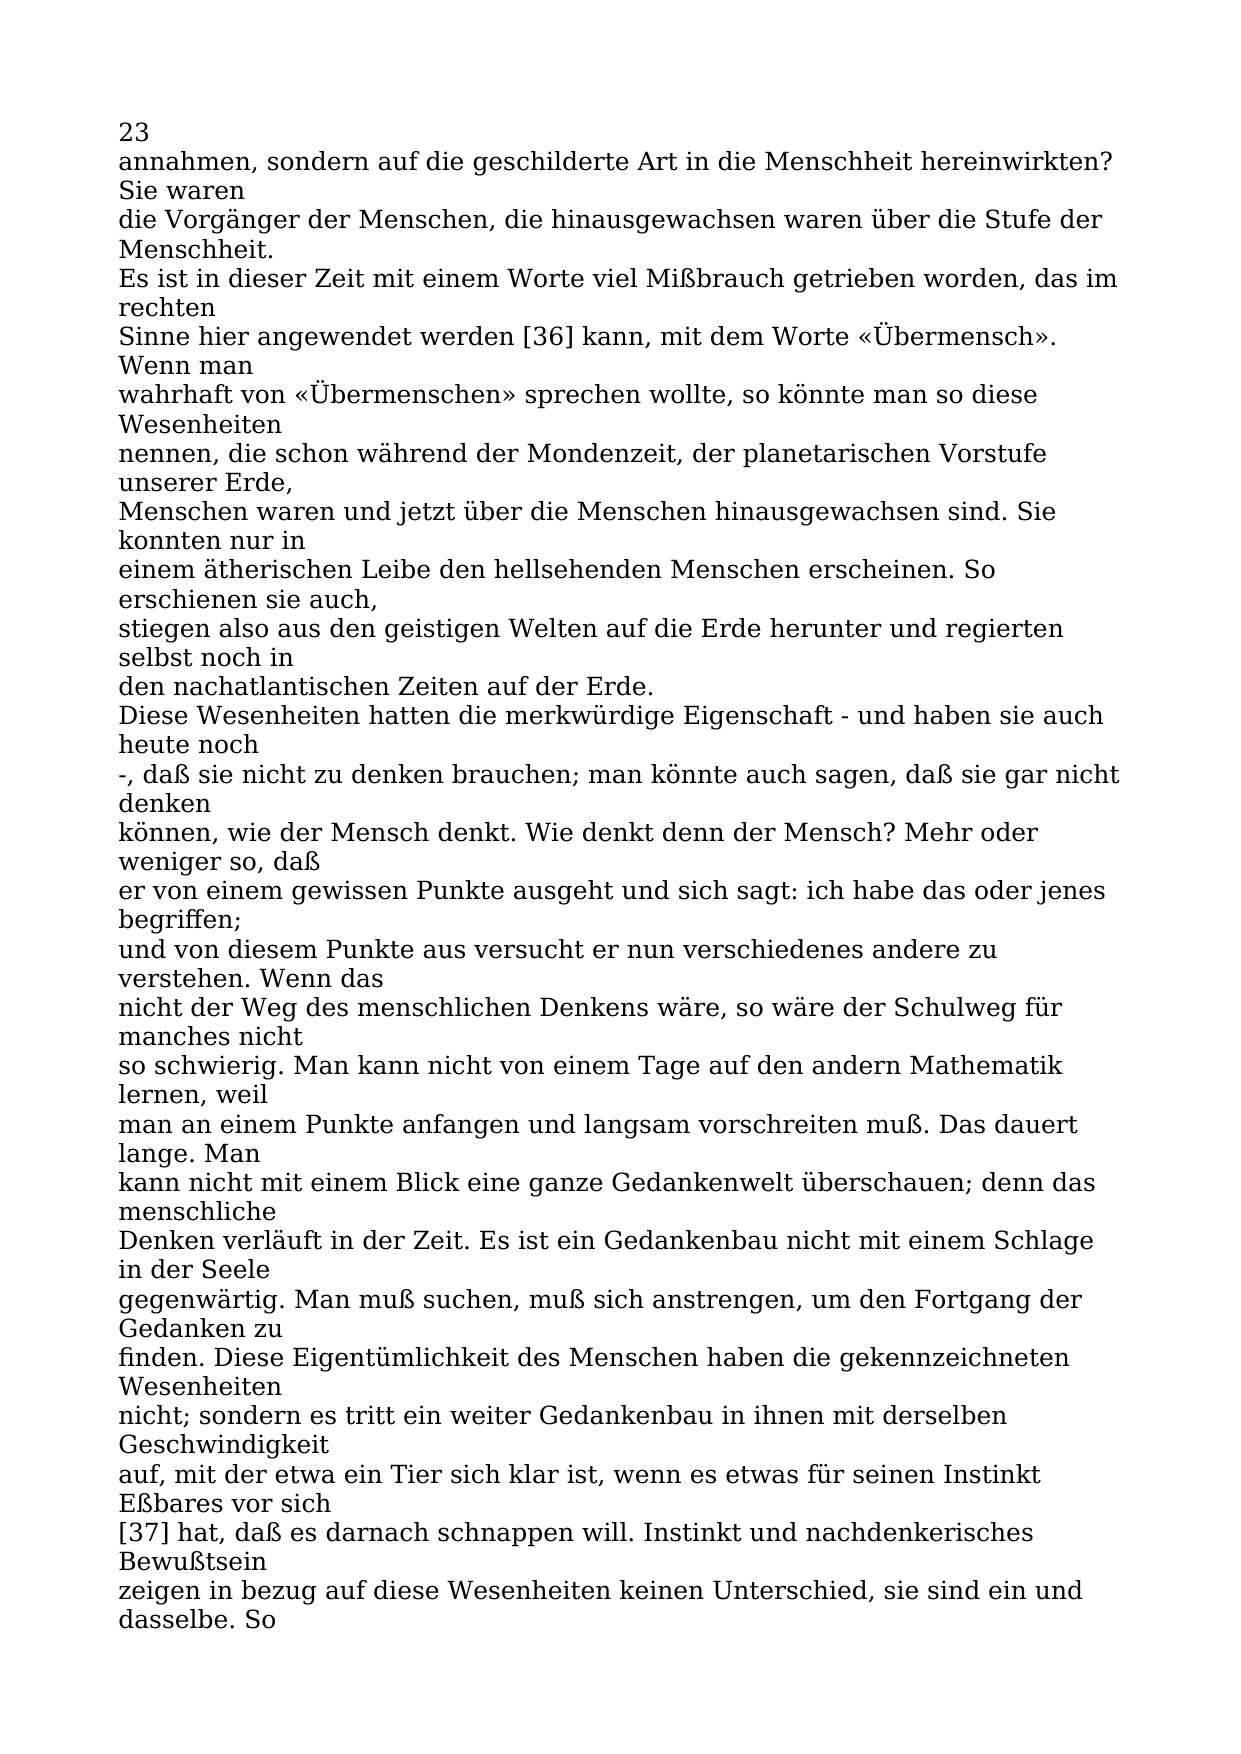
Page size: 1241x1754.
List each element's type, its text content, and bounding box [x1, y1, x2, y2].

text gegenwärtig. Man muß suchen, muß sich anstrengen, um den Fortgang der Gedanken zu [118, 1285, 1122, 1343]
text auf, mit der etwa ein Tier sich klar ist, wenn es etwas für seinen Instinkt Eßbares vor sich [118, 1460, 1122, 1518]
text finden. Diese Eigentümlichkeit des Menschen haben die gekennzeichneten Wesenheiten [118, 1343, 1122, 1401]
text stiegen also aus den geistigen Welten auf die Erde herunter und regierten selbst noch in [118, 614, 1122, 672]
text Diese Wesenheiten hatten die merkwürdige Eigenschaft - und haben sie auch heute noch [118, 701, 1122, 760]
text wahrhaft von «Übermenschen» sprechen wollte, so könnte man so diese Wesenheiten [118, 381, 1122, 439]
text [37] hat, daß es darnach schnappen will. Instinkt und nachdenkerisches Bewußtsein [118, 1518, 1122, 1576]
text Sinne hier angewendet werden [36] kann, mit dem Worte «Übermensch». Wenn man [118, 322, 1122, 381]
text nicht der Weg des menschlichen Denkens wäre, so wäre der Schulweg für manches nicht [118, 993, 1122, 1051]
text man an einem Punkte anfangen und langsam vorschreiten muß. Das dauert lange. Man [118, 1110, 1122, 1168]
text so schwierig. Man kann nicht von einem Tage auf den andern Mathematik lernen, weil [118, 1051, 1122, 1110]
text Menschen waren und jetzt über die Menschen hinausgewachsen sind. Sie konnten nur in [118, 497, 1122, 556]
text er von einem gewissen Punkte ausgeht und sich sagt: ich habe das oder jenes begriffen; [118, 876, 1122, 935]
text annahmen, sondern auf die geschilderte Art in die Menschheit hereinwirkten? Sie waren [118, 147, 1122, 206]
text Es ist in dieser Zeit mit einem Worte viel Mißbrauch getrieben worden, das im rechten [118, 264, 1122, 322]
text einem ätherischen Leibe den hellsehenden Menschen erscheinen. So erschienen sie auch, [118, 556, 1122, 614]
text den nachatlantischen Zeiten auf der Erde. [118, 672, 1122, 701]
text Denken verläuft in der Zeit. Es ist ein Gedankenbau nicht mit einem Schlage in der Seele [118, 1226, 1122, 1285]
text und von diesem Punkte aus versucht er nun verschiedenes andere zu verstehen. Wenn das [118, 935, 1122, 993]
text nennen, die schon während der Mondenzeit, der planetarischen Vorstufe unserer Erde, [118, 439, 1122, 497]
text kann nicht mit einem Blick eine ganze Gedankenwelt überschauen; denn das menschliche [118, 1168, 1122, 1226]
text 23 [118, 118, 1122, 147]
text können, wie der Mensch denkt. Wie denkt denn der Mensch? Mehr oder weniger so, daß [118, 818, 1122, 876]
text die Vorgänger der Menschen, die hinausgewachsen waren über die Stufe der Menschheit. [118, 206, 1122, 264]
text nicht; sondern es tritt ein weiter Gedankenbau in ihnen mit derselben Geschwindigkeit [118, 1401, 1122, 1460]
text zeigen in bezug auf diese Wesenheiten keinen Unterschied, sie sind ein und dasselbe. So [118, 1576, 1122, 1635]
text -, daß sie nicht zu denken brauchen; man könnte auch sagen, daß sie gar nicht denken [118, 760, 1122, 818]
